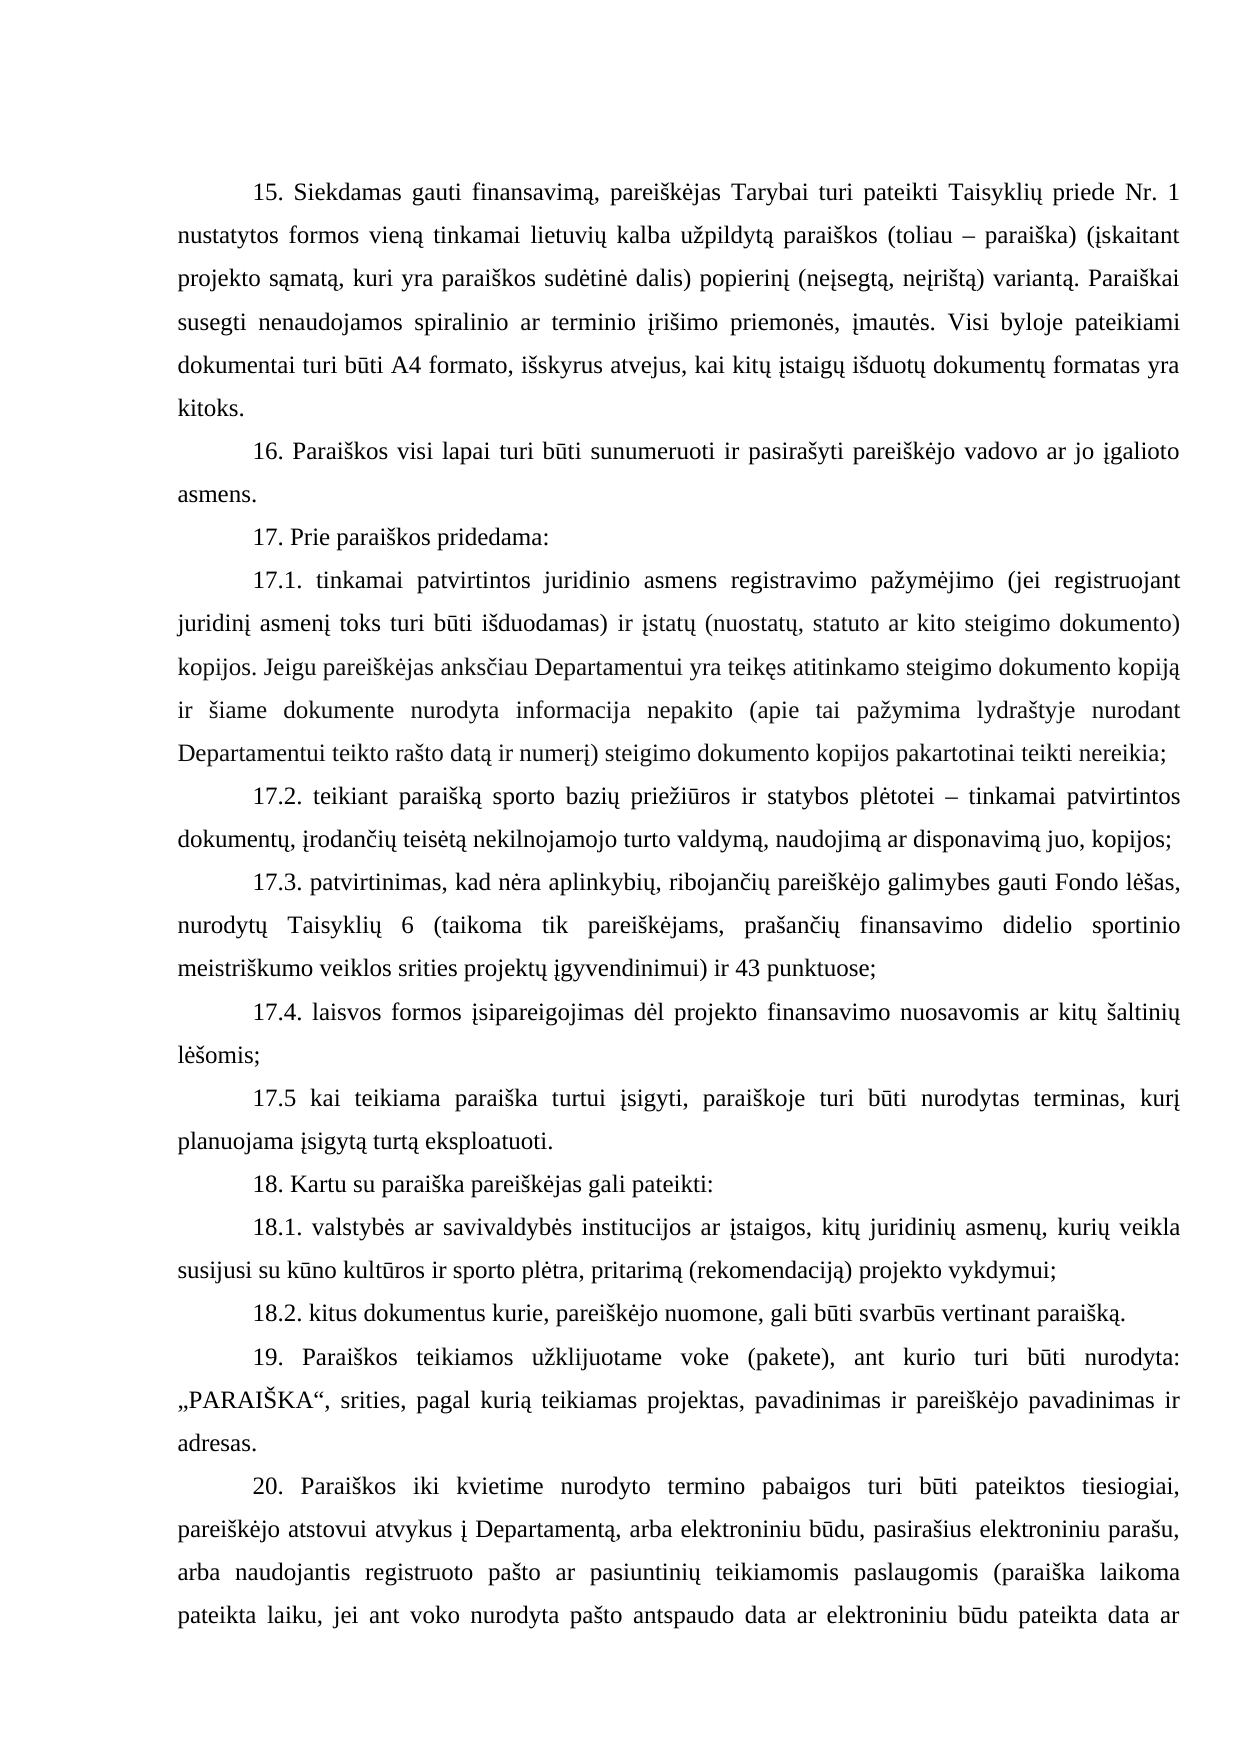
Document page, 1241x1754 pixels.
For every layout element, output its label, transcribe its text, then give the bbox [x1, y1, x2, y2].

text 17. Prie paraiškos pridedama: [177, 522, 1181, 551]
text 17.3. patvirtinimas, kad nėra aplinkybių, ribojančių pareiškėjo galimybes gauti Fondo lėšas, nurodytų Taisyklių 6 (taikoma tik pareiškėjams, prašančių finansavimo didelio sportinio meistriškumo veiklos srities projektų įgyvendinimui) ir 43 punktuose; [177, 867, 1181, 982]
text 18.2. kitus dokumentus kurie, pareiškėjo nuomone, gali būti svarbūs vertinant paraišką. [177, 1298, 1181, 1327]
text 20. Paraiškos iki kvietime nurodyto termino pabaigos turi būti pateiktos tiesiogiai, pareiškėjo atstovui atvykus į Departamentą, arba elektroniniu būdu, pasirašius elektroniniu parašu, arba naudojantis registruoto pašto ar pasiuntinių teikiamomis paslaugomis (paraiška laikoma pateikta laiku, jei ant voko nurodyta pašto antspaudo data ar elektroniniu būdu pateikta data ar [177, 1471, 1181, 1629]
text 15. Siekdamas gauti finansavimą, pareiškėjas Tarybai turi pateikti Taisyklių priede Nr. 1 nustatytos formos vieną tinkamai lietuvių kalba užpildytą paraiškos (toliau – paraiška) (įskaitant projekto sąmatą, kuri yra paraiškos sudėtinė dalis) popierinį (neįsegtą, neįrištą) variantą. Paraiškai susegti nenaudojamos spiralinio ar terminio įrišimo priemonės, įmautės. Visi byloje pateikiami dokumentai turi būti A4 formato, išskyrus atvejus, kai kitų įstaigų išduotų dokumentų formatas yra kitoks. [177, 177, 1181, 422]
text 16. Paraiškos visi lapai turi būti sunumeruoti ir pasirašyti pareiškėjo vadovo ar jo įgalioto asmens. [177, 436, 1181, 508]
text 17.5 kai teikiama paraiška turtui įsigyti, paraiškoje turi būti nurodytas terminas, kurį planuojama įsigytą turtą eksploatuoti. [177, 1083, 1181, 1155]
text 18. Kartu su paraiška pareiškėjas gali pateikti: [177, 1169, 1181, 1198]
text 18.1. valstybės ar savivaldybės institucijos ar įstaigos, kitų juridinių asmenų, kurių veikla susijusi su kūno kultūros ir sporto plėtra, pritarimą (rekomendaciją) projekto vykdymui; [177, 1212, 1181, 1284]
text 17.1. tinkamai patvirtintos juridinio asmens registravimo pažymėjimo (jei registruojant juridinį asmenį toks turi būti išduodamas) ir įstatų (nuostatų, statuto ar kito steigimo dokumento) kopijos. Jeigu pareiškėjas anksčiau Departamentui yra teikęs atitinkamo steigimo dokumento kopiją ir šiame dokumente nurodyta informacija nepakito (apie tai pažymima lydraštyje nurodant Departamentui teikto rašto datą ir numerį) steigimo dokumento kopijos pakartotinai teikti nereikia; [177, 565, 1181, 767]
text 17.2. teikiant paraišką sporto bazių priežiūros ir statybos plėtotei – tinkamai patvirtintos dokumentų, įrodančių teisėtą nekilnojamojo turto valdymą, naudojimą ar disponavimą juo, kopijos; [177, 781, 1181, 853]
text 19. Paraiškos teikiamos užklijuotame voke (pakete), ant kurio turi būti nurodyta: „PARAIŠKA“, srities, pagal kurią teikiamas projektas, pavadinimas ir pareiškėjo pavadinimas ir adresas. [177, 1342, 1181, 1457]
text 17.4. laisvos formos įsipareigojimas dėl projekto finansavimo nuosavomis ar kitų šaltinių lėšomis; [177, 997, 1181, 1068]
